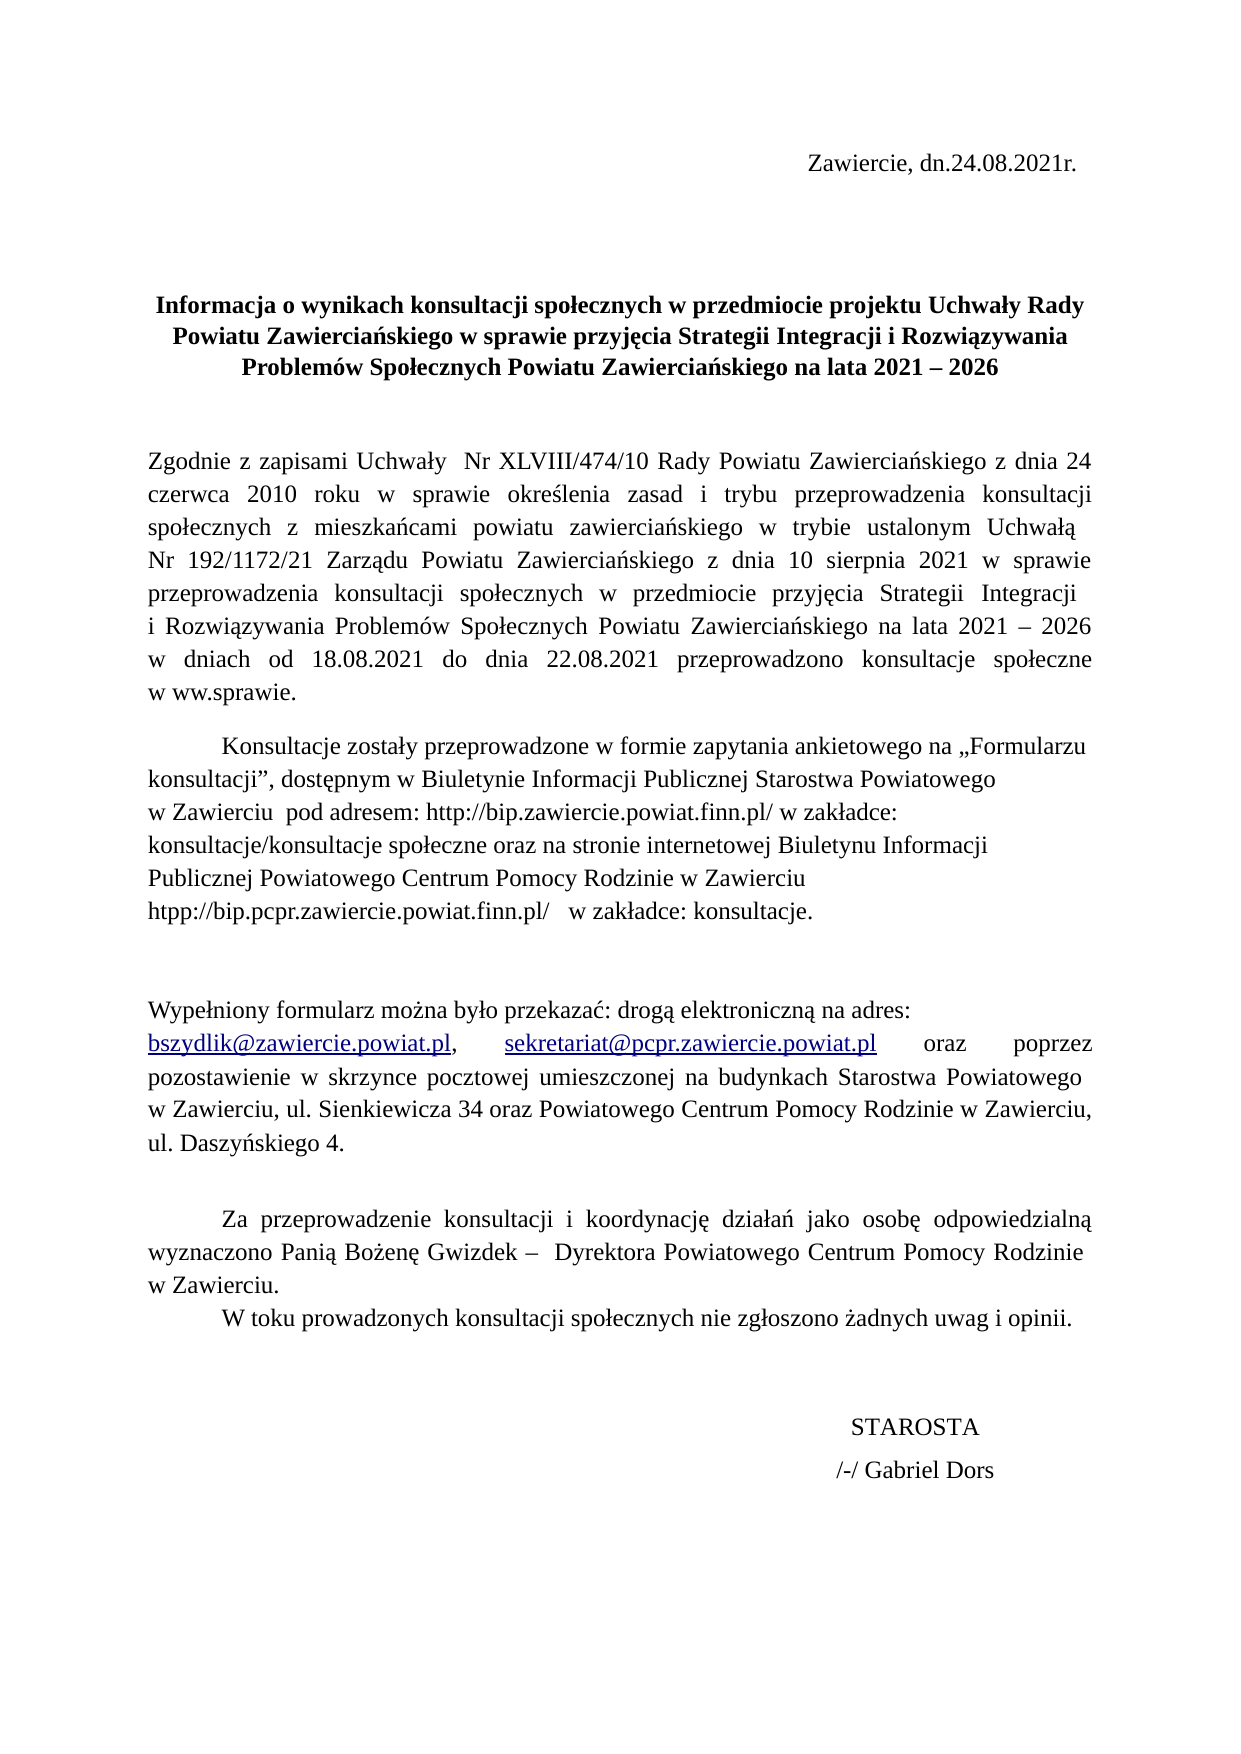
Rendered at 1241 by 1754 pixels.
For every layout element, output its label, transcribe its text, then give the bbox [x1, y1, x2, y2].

text Zgodnie z zapisami Uchwały Nr XLVIII/474/10 Rady Powiatu Zawierciańskiego z dnia 24 czerwca 2010 roku w sprawie określenia zasad i trybu przeprowadzenia konsultacji społecznych z mieszkańcami powiatu zawierciańskiego w trybie ustalonym Uchwałą Nr 192/1172/21 Zarządu Powiatu Zawierciańskiego z dnia 10 sierpnia 2021 w sprawie przeprowadzenia konsultacji społecznych w przedmiocie przyjęcia Strategii Integracji i Rozwiązywania Problemów Społecznych Powiatu Zawierciańskiego na lata 2021 – 2026 w dniach od 18.08.2021 do dnia 22.08.2021 przeprowadzono konsultacje społeczne w ww.sprawie. [148, 446, 1093, 706]
text /-/ Gabriel Dors [738, 1455, 1093, 1484]
text W toku prowadzonych konsultacji społecznych nie zgłoszono żadnych uwag i opinii. [148, 1303, 1093, 1332]
text Informacja o wynikach konsultacji społecznych w przedmiocie projektu Uchwały Rady Powiatu Zawierciańskiego w sprawie przyjęcia Strategii Integracji i Rozwiązywania Problemów Społecznych Powiatu Zawierciańskiego na lata 2021 – 2026 [148, 290, 1093, 380]
text STAROSTA [738, 1412, 1093, 1441]
text bszydlik@zawiercie.powiat.pl, sekretariat@pcpr.zawiercie.powiat.pl oraz poprzez pozostawienie w skrzynce pocztowej umieszczonej na budynkach Starostwa Powiatowego w Zawierciu, ul. Sienkiewicza 34 oraz Powiatowego Centrum Pomocy Rodzinie w Zawierciu, ul. Daszyńskiego 4. [148, 1028, 1093, 1156]
text Zawiercie, dn.24.08.2021r. [148, 148, 1093, 177]
text Konsultacje zostały przeprowadzone w formie zapytania ankietowego na „Formularzu konsultacji”, dostępnym w Biuletynie Informacji Publicznej Starostwa Powiatowego w Zawierciu pod adresem: http://bip.zawiercie.powiat.finn.pl/ w zakładce: konsultacje/konsultacje społeczne oraz na stronie internetowej Biuletynu Informacji Publicznej Powiatowego Centrum Pomocy Rodzinie w Zawierciu htpp://bip.pcpr.zawiercie.powiat.finn.pl/ w zakładce: konsultacje. [148, 731, 1093, 925]
text Wypełniony formularz można było przekazać: drogą elektroniczną na adres: [148, 996, 1093, 1024]
text Za przeprowadzenie konsultacji i koordynację działań jako osobę odpowiedzialną wyznaczono Panią Bożenę Gwizdek – Dyrektora Powiatowego Centrum Pomocy Rodzinie w Zawierciu. [148, 1204, 1093, 1298]
